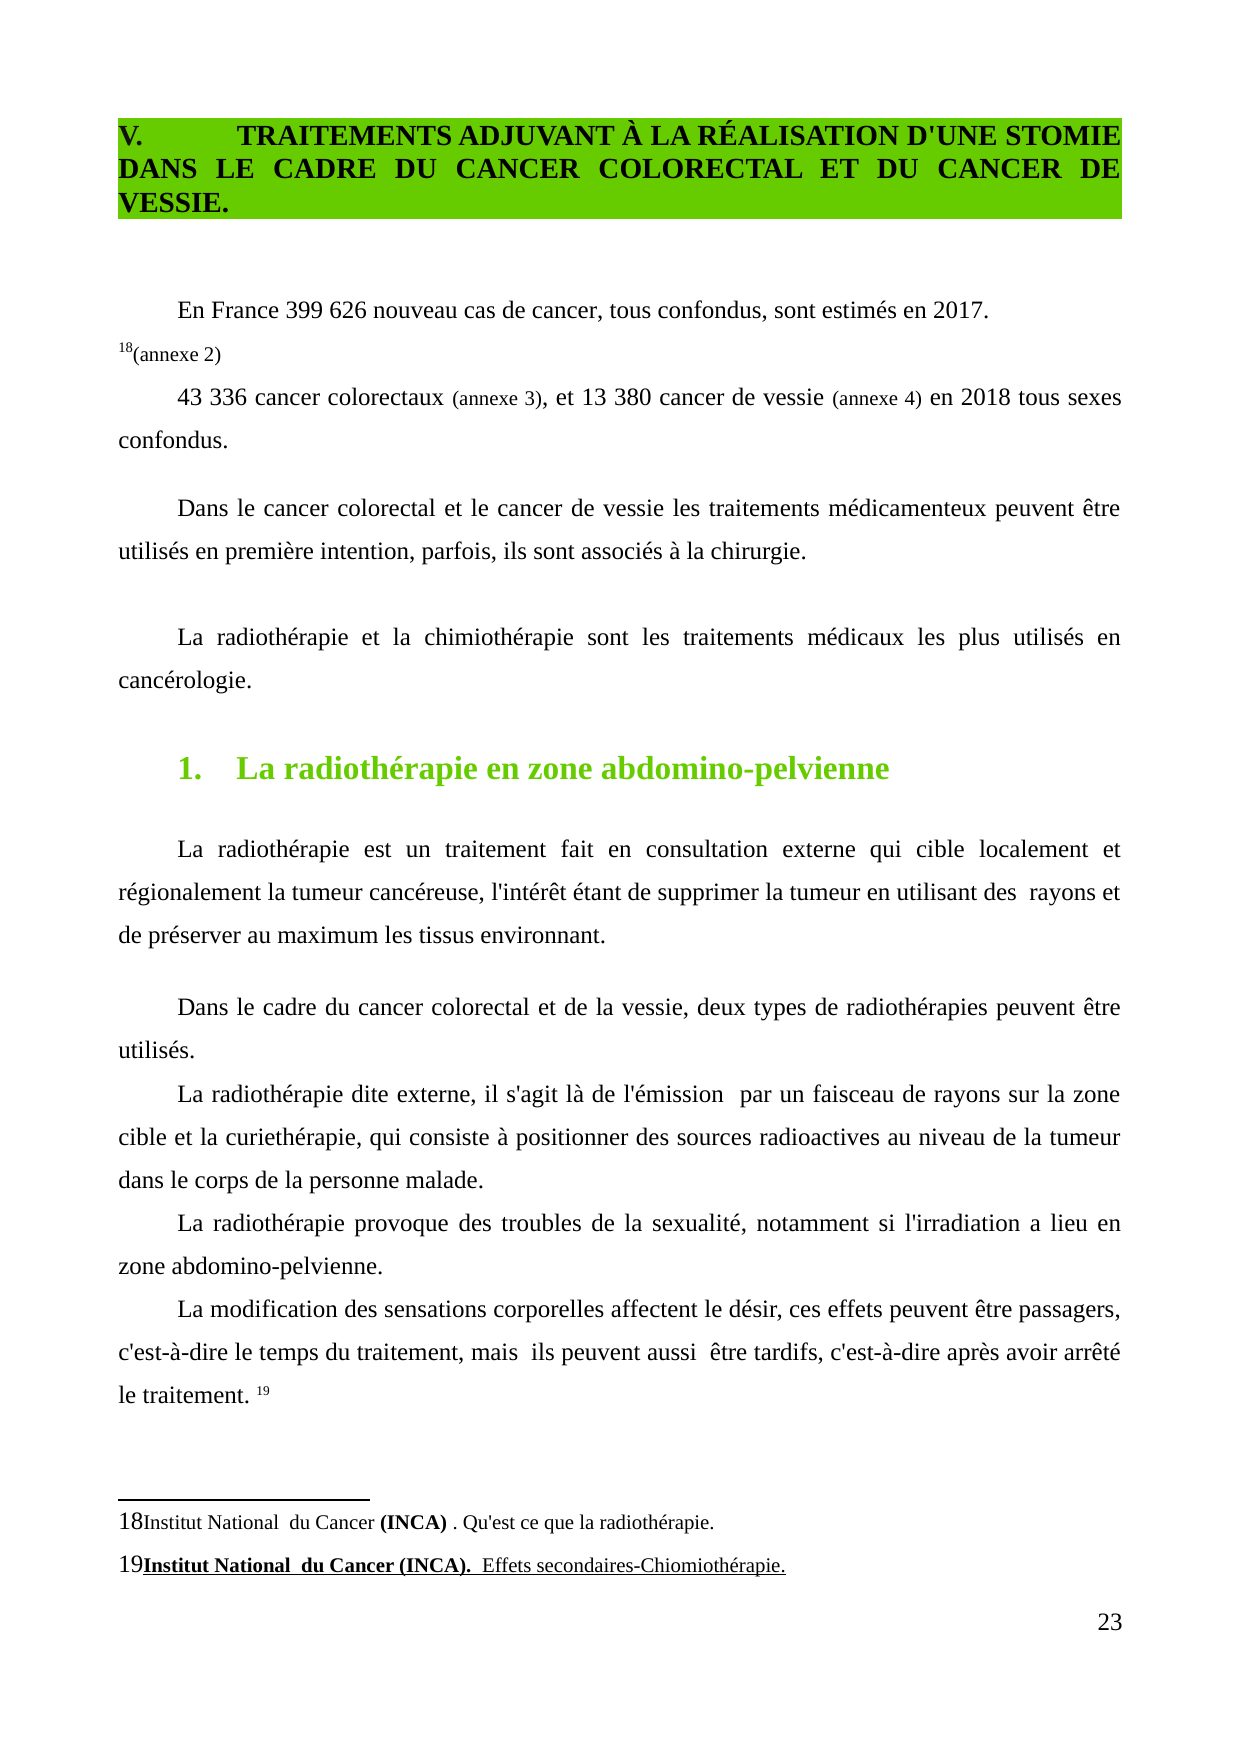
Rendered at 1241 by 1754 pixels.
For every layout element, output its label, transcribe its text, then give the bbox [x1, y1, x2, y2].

text Institut National du Cancer (INCA) . Qu'est ce que la radiothérapie. [118, 1506, 1122, 1534]
text La radiothérapie dite externe, il s'agit là de l'émission par un faisceau de rayons sur la zone cible et la curiethérapie, qui consiste à positionner des sources radioactives au niveau de la tumeur dans le corps de la personne malade. [118, 1079, 1122, 1194]
text Dans le cancer colorectal et le cancer de vessie les traitements médicamenteux peuvent être utilisés en première intention, parfois, ils sont associés à la chirurgie. [118, 493, 1122, 565]
text 43 336 cancer colorectaux (annexe 3), et 13 380 cancer de vessie (annexe 4) en 2018 tous sexes confondus. [118, 382, 1122, 453]
text La radiothérapie et la chimiothérapie sont les traitements médicaux les plus utilisés en cancérologie. [118, 622, 1122, 694]
text En France 399 626 nouveau cas de cancer, tous confondus, sont estimés en 2017. [118, 295, 1122, 324]
text V. TRAITEMENTS ADJUVANT À LA RÉALISATION D'UNE STOMIE DANS LE CADRE DU CANCER COLORECTAL ET DU CANCER DE VESSIE. [118, 118, 1122, 219]
text La radiothérapie est un traitement fait en consultation externe qui cible localement et régionalement la tumeur cancéreuse, l'intérêt étant de supprimer la tumeur en utilisant des rayons et de préserver au maximum les tissus environnant. [118, 834, 1122, 949]
text (annexe 2) [118, 338, 1122, 367]
text La radiothérapie provoque des troubles de la sexualité, notamment si l'irradiation a lieu en zone abdomino-pelvienne. [118, 1208, 1122, 1280]
text 1. La radiothérapie en zone abdomino-pelvienne [118, 748, 1122, 786]
text Institut National du Cancer (INCA). Effets secondaires-Chiomiothérapie. [118, 1549, 1122, 1578]
text Dans le cadre du cancer colorectal et de la vessie, deux types de radiothérapies peuvent être utilisés. [118, 992, 1122, 1064]
text La modification des sensations corporelles affectent le désir, ces effets peuvent être passagers, c'est-à-dire le temps du traitement, mais ils peuvent aussi être tardifs, c'est-à-dire après avoir arrêté le traitement. [118, 1294, 1122, 1409]
